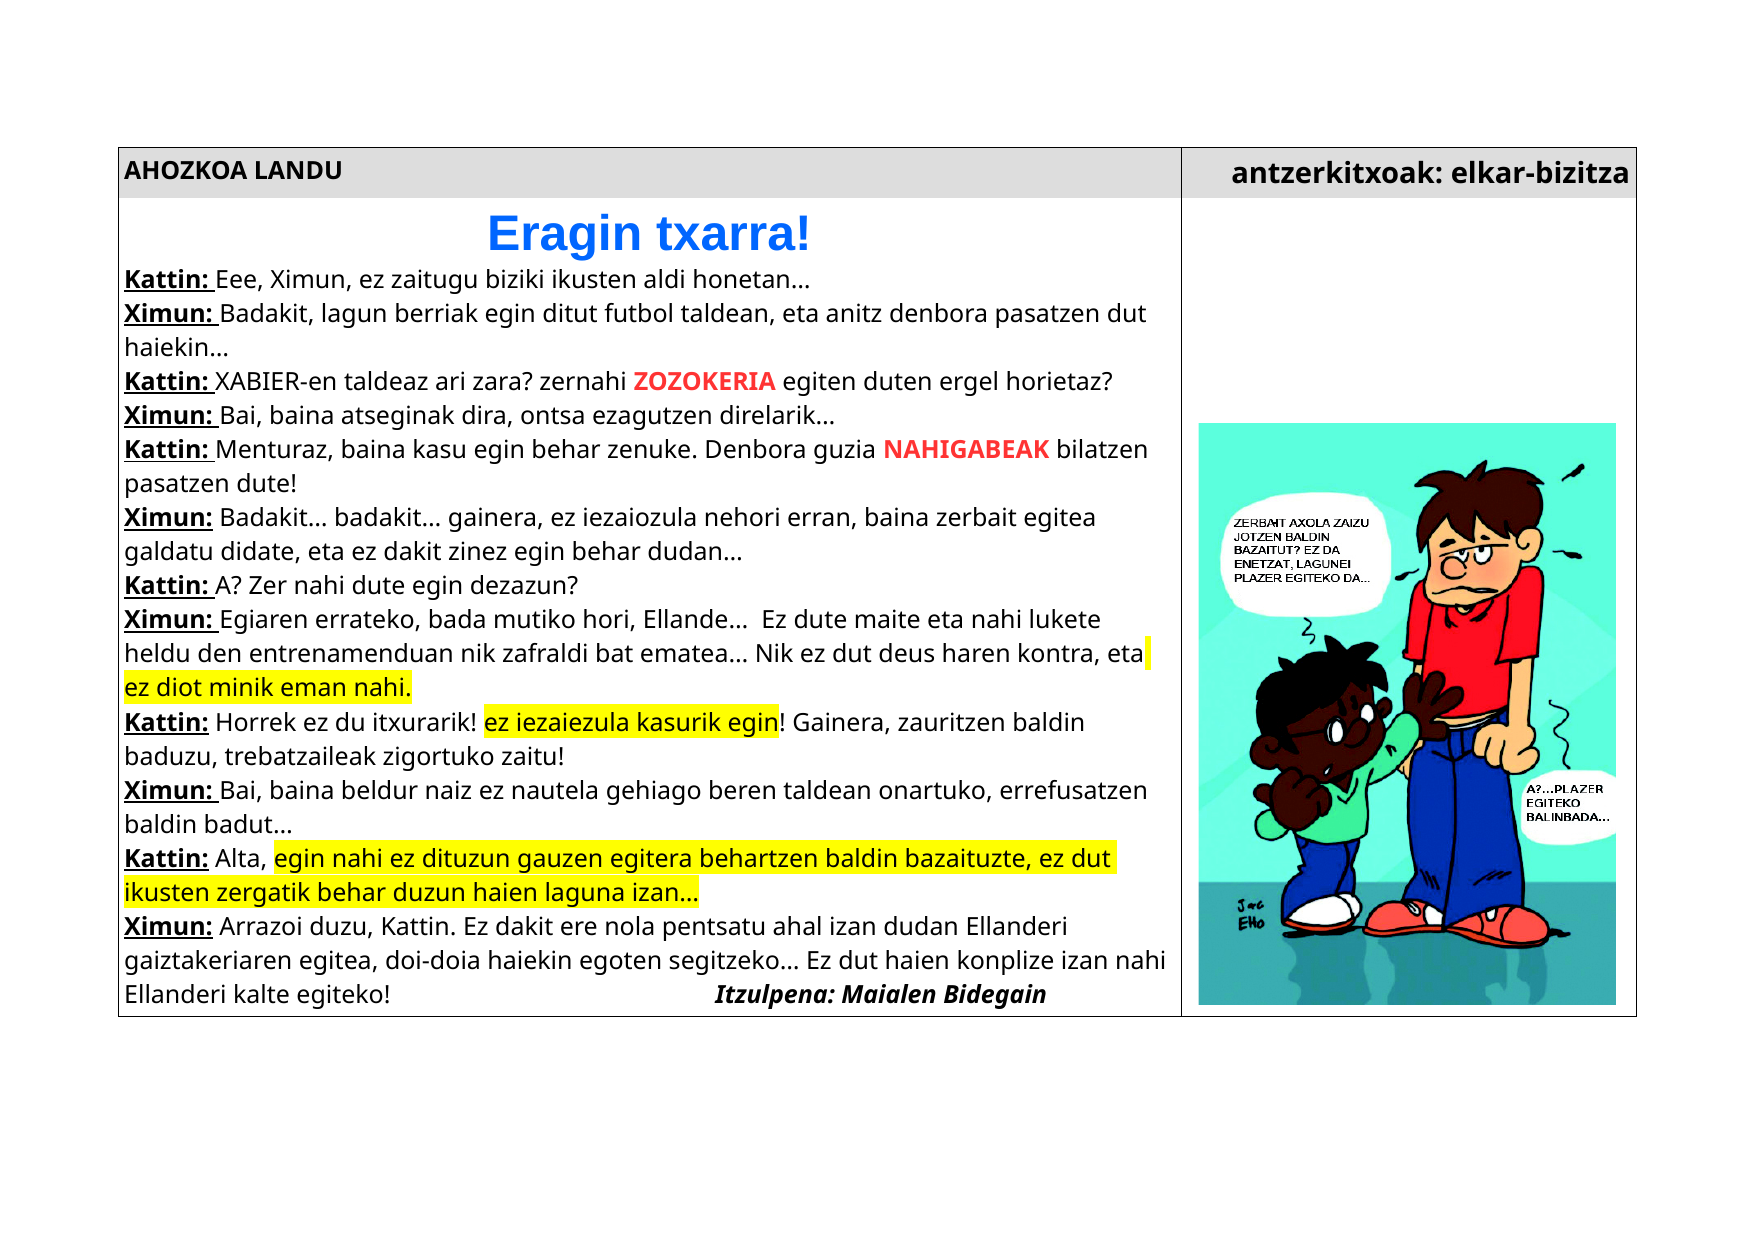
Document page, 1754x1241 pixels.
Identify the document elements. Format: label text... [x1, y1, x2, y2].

table_header AHOZKOA LANDU [119, 148, 1181, 198]
table_cell [1182, 198, 1636, 1016]
table_header antzerkitxoak: elkar-bizitza [1182, 148, 1636, 198]
picture [1198, 423, 1616, 1005]
table_cell Eragin txarra! Kattin: Eee, Ximun, ez zaitugu biziki ikusten aldi honetan… Ximun: Badakit, lagun berriak egin ditut futbol taldean, eta anitz denbora pasatzen dut haiekin… Kattin: XABIER-en taldeaz ari zara? zernahi ZOZOKERIA egiten duten ergel horietaz? Ximun: Bai, baina atseginak dira, ontsa ezagutzen direlarik… Kattin: Menturaz, baina kasu egin behar zenuke. Denbora guzia NAHIGABEAK bilatzen pasatzen dute! Ximun: Badakit… badakit… gainera, ez iezaiozula nehori erran, baina zerbait egitea galdatu didate, eta ez dakit zinez egin behar dudan… Kattin: A? Zer nahi dute egin dezazun? Ximun: Egiaren errateko, bada mutiko hori, Ellande… Ez dute maite eta nahi lukete heldu den entrenamenduan nik zafraldi bat ematea… Nik ez dut deus haren kontra, eta ez diot minik eman nahi. Kattin: Horrek ez du itxurarik! ez iezaiezula kasurik egin! Gainera, zauritzen baldin baduzu, trebatzaileak zigortuko zaitu! Ximun: Bai, baina beldur naiz ez nautela gehiago beren taldean onartuko, errefusatzen baldin badut… Kattin: Alta, egin nahi ez dituzun gauzen egitera behartzen baldin bazaituzte, ez dut ikusten zergatik behar duzun haien laguna izan… Ximun: Arrazoi duzu, Kattin. Ez dakit ere nola pentsatu ahal izan dudan Ellanderi gaiztakeriaren egitea, doi-doia haiekin egoten segitzeko… Ez dut haien konplize izan nahi Ellanderi kalte egiteko! Itzulpena: Maialen Bidegain [119, 198, 1181, 1016]
